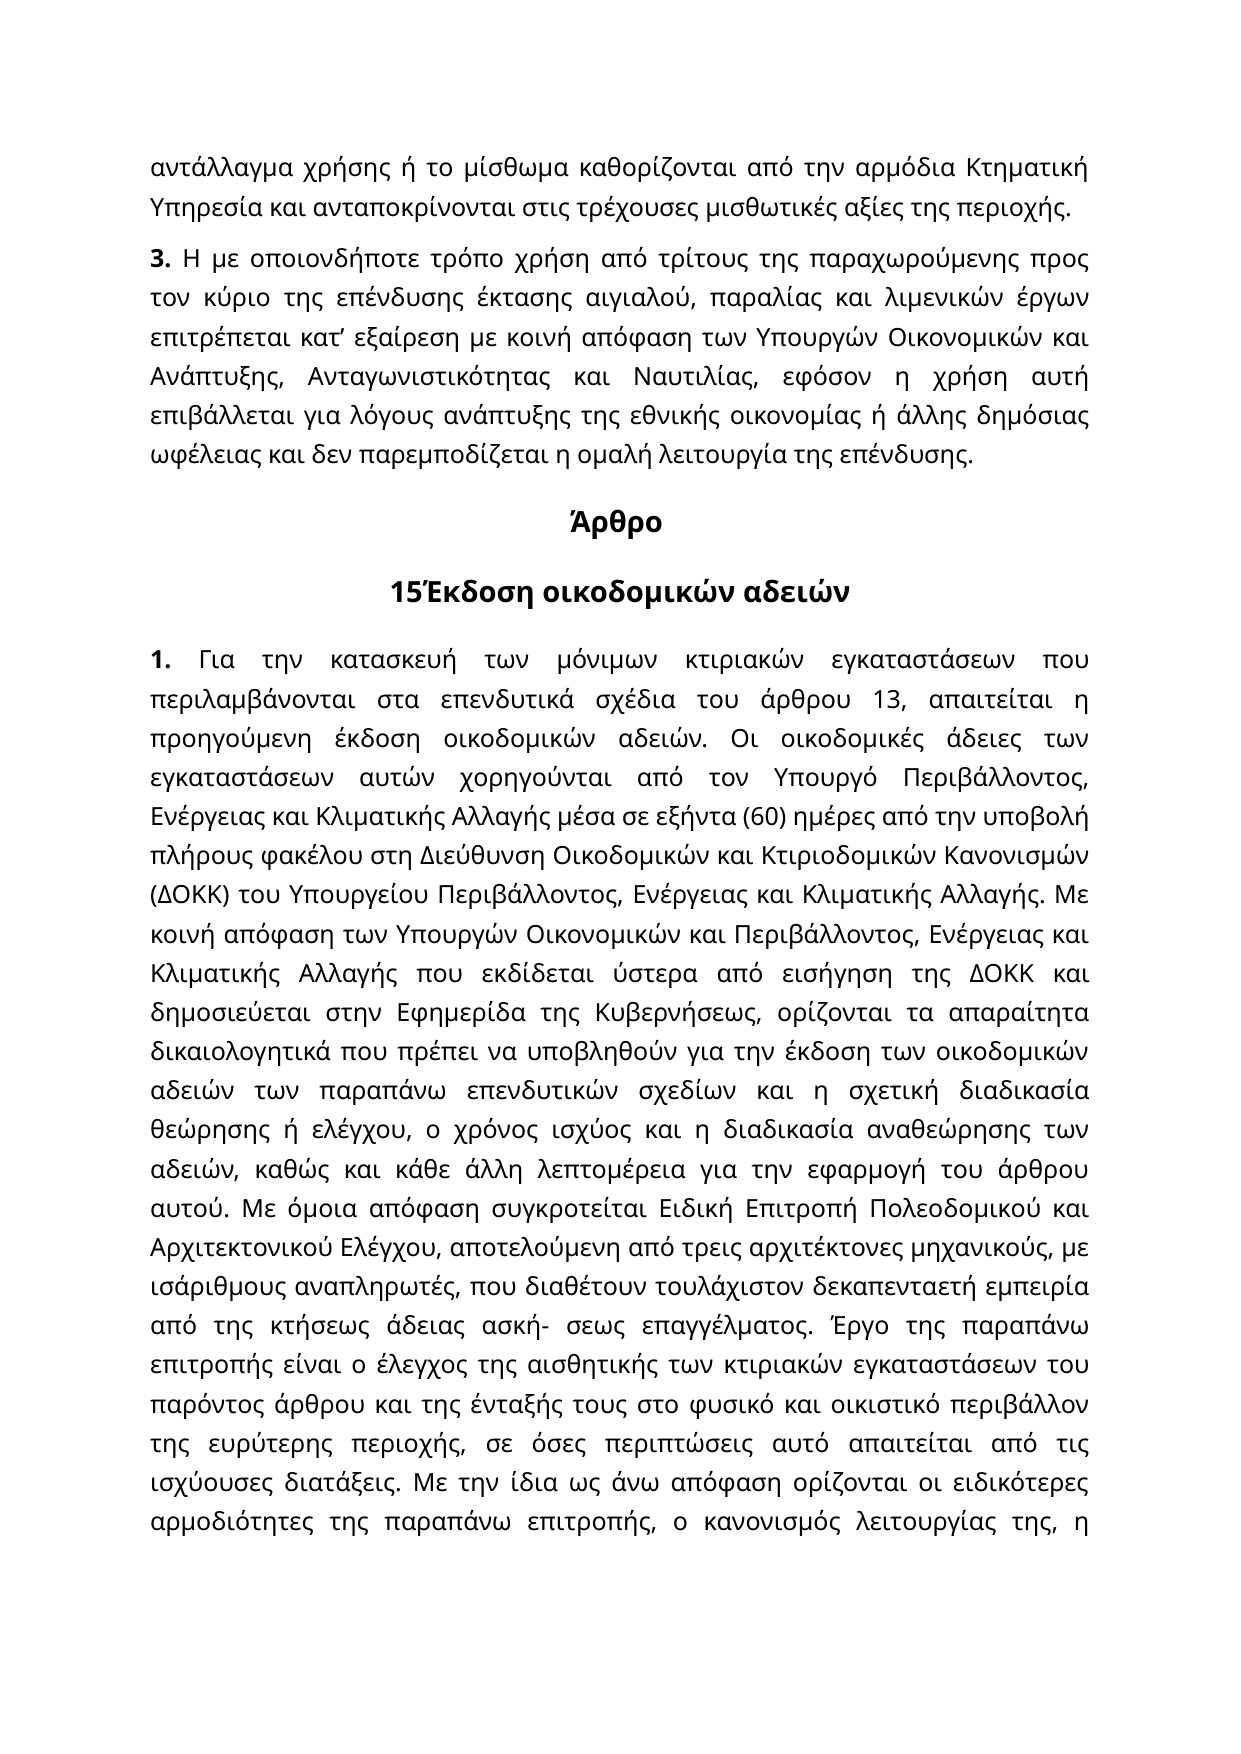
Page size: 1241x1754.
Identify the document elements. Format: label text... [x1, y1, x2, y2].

text αντάλλαγμα χρήσης ή το μίσθωμα καθορίζονται από την αρμόδια Κτηματική Υπηρεσία και ανταποκρίνονται στις τρέχουσες μισθωτικές αξίες της περιοχής. [150, 150, 1090, 223]
text 3. Η με οποιονδήποτε τρόπο χρήση από τρίτους της παραχωρούμενης προς τον κύριο της επένδυσης έκτασης αιγιαλού, παραλίας και λιμενικών έργων επιτρέπεται κατ’ εξαίρεση με κοινή απόφαση των Υπουργών Οικονομικών και Ανάπτυξης, Ανταγωνιστικότητας και Ναυτιλίας, εφόσον η χρήση αυτή επιβάλλεται για λόγους ανάπτυξης της εθνικής οικονομίας ή άλλης δημόσιας ωφέλειας και δεν παρεμποδίζεται η ομαλή λειτουργία της επένδυσης. [150, 241, 1090, 471]
subtitle 15Έκδοση οικοδομικών αδειών [150, 571, 1090, 611]
subtitle Άρθρο [150, 501, 1090, 541]
text 1. Για την κατασκευή των μόνιμων κτιριακών εγκαταστάσεων που περιλαμβάνονται στα επενδυτικά σχέδια του άρθρου 13, απαιτείται η προηγούμενη έκδοση οικοδομικών αδειών. Οι οικοδομικές άδειες των εγκαταστάσεων αυτών χορηγούνται από τον Υπουργό Περιβάλλοντος, Ενέργειας και Κλιματικής Αλλαγής μέσα σε εξήντα (60) ημέρες από την υποβολή πλήρους φακέλου στη Διεύθυνση Οικοδομικών και Κτιριοδομικών Κανονισμών (ΔΟΚΚ) του Υπουργείου Περιβάλλοντος, Ενέργειας και Κλιματικής Αλλαγής. Με κοινή απόφαση των Υπουργών Οικονομικών και Περιβάλλοντος, Ενέργειας και Κλιματικής Αλλαγής που εκδίδεται ύστερα από εισήγηση της ΔΟΚΚ και δημοσιεύεται στην Εφημερίδα της Κυβερνήσεως, ορίζονται τα απαραίτητα δικαιολογητικά που πρέπει να υποβληθούν για την έκδοση των οικοδομικών αδειών των παραπάνω επενδυτικών σχεδίων και η σχετική διαδικασία θεώρησης ή ελέγχου, ο χρόνος ισχύος και η διαδικασία αναθεώρησης των αδειών, καθώς και κάθε άλλη λεπτομέρεια για την εφαρμογή του άρθρου αυτού. Με όμοια απόφαση συγκροτείται Ειδική Επιτροπή Πολεοδομικού και Αρχιτεκτονικού Ελέγχου, αποτελούμενη από τρεις αρχιτέκτονες μηχανικούς, με ισάριθμους αναπληρωτές, που διαθέτουν τουλάχιστον δεκαπενταετή εμπειρία από της κτήσεως άδειας ασκή- σεως επαγγέλματος. Έργο της παραπάνω επιτροπής είναι ο έλεγχος της αισθητικής των κτιριακών εγκαταστάσεων του παρόντος άρθρου και της ένταξής τους στο φυσικό και οικιστικό περιβάλλον της ευρύτερης περιοχής, σε όσες περιπτώσεις αυτό απαιτείται από τις ισχύουσες διατάξεις. Με την ίδια ως άνω απόφαση ορίζονται οι ειδικότερες αρμοδιότητες της παραπάνω επιτροπής, ο κανονισμός λειτουργίας της, η [150, 642, 1090, 1538]
